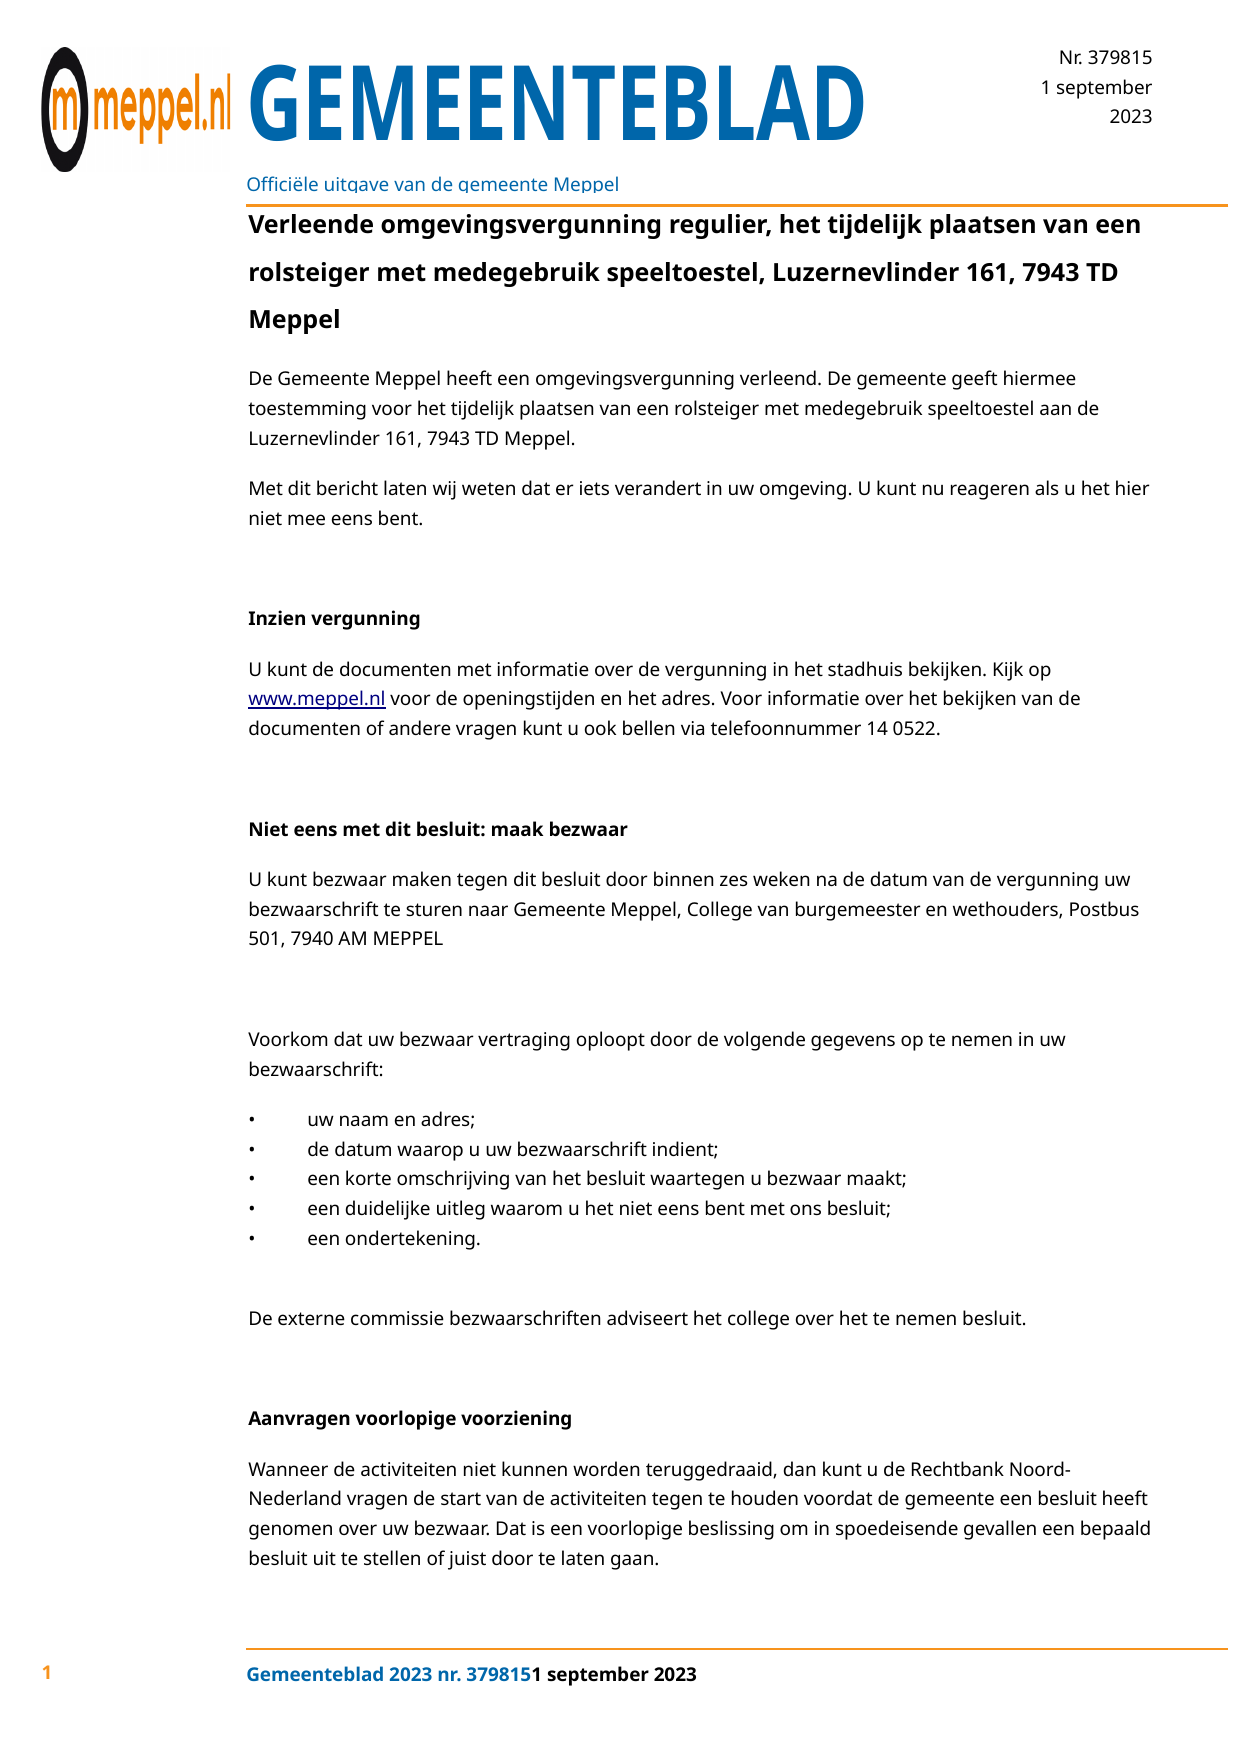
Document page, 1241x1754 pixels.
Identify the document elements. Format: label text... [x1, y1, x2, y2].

text De Gemeente Meppel heeft een omgevingsvergunning verleend. De gemeente geeft hiermee toestemming voor het tijdelijk plaatsen van een rolsteiger met medegebruik speeltoestel aan de Luzernevlinder 161, 7943 TD Meppel. [248, 366, 1152, 450]
list een korte omschrijving van het besluit waartegen u bezwaar maakt; [248, 1166, 1152, 1191]
text Verleende omgevingsvergunning regulier, het tijdelijk plaatsen van een rolsteiger met medegebruik speeltoestel, Luzernevlinder 161, 7943 TD Meppel [248, 207, 1152, 336]
text Voorkom dat uw bezwaar vertraging oploopt door de volgende gegevens op te nemen in uw bezwaarschrift: [248, 1026, 1152, 1082]
text Met dit bericht laten wij weten dat er iets verandert in uw omgeving. U kunt nu reageren als u het hier niet mee eens bent. [248, 475, 1152, 530]
list uw naam en adres; [248, 1106, 1152, 1132]
text U kunt bezwaar maken tegen dit besluit door binnen zes weken na de datum van de vergunning uw bezwaarschrift te sturen naar Gemeente Meppel, College van burgemeester en wethouders, Postbus 501, 7940 AM MEPPEL [248, 866, 1152, 951]
text Niet eens met dit besluit: maak bezwaar [248, 816, 1152, 842]
list de datum waarop u uw bezwaarschrift indient; [248, 1136, 1152, 1162]
text Aanvragen voorlopige voorziening [248, 1406, 1152, 1431]
text De externe commissie bezwaarschriften adviseert het college over het te nemen besluit. [248, 1305, 1152, 1330]
picture [41, 47, 231, 172]
text U kunt de documenten met informatie over de vergunning in het stadhuis bekijken. Kijk op www.meppel.nl voor de openingstijden en het adres. Voor informatie over het bekijken van de documenten of andere vragen kunt u ook bellen via telefoonnummer 14 0522. [248, 656, 1152, 741]
text Wanneer de activiteiten niet kunnen worden teruggedraaid, dan kunt u de Rechtbank Noord-Nederland vragen de start van de activiteiten tegen te houden voordat de gemeente een besluit heeft genomen over uw bezwaar. Dat is een voorlopige beslissing om in spoedeisende gevallen een bepaald besluit uit te stellen of juist door te laten gaan. [248, 1456, 1152, 1570]
list een duidelijke uitleg waarom u het niet eens bent met ons besluit; [248, 1195, 1152, 1221]
text Inzien vergunning [248, 606, 1152, 631]
list een ondertekening. [248, 1225, 1152, 1250]
